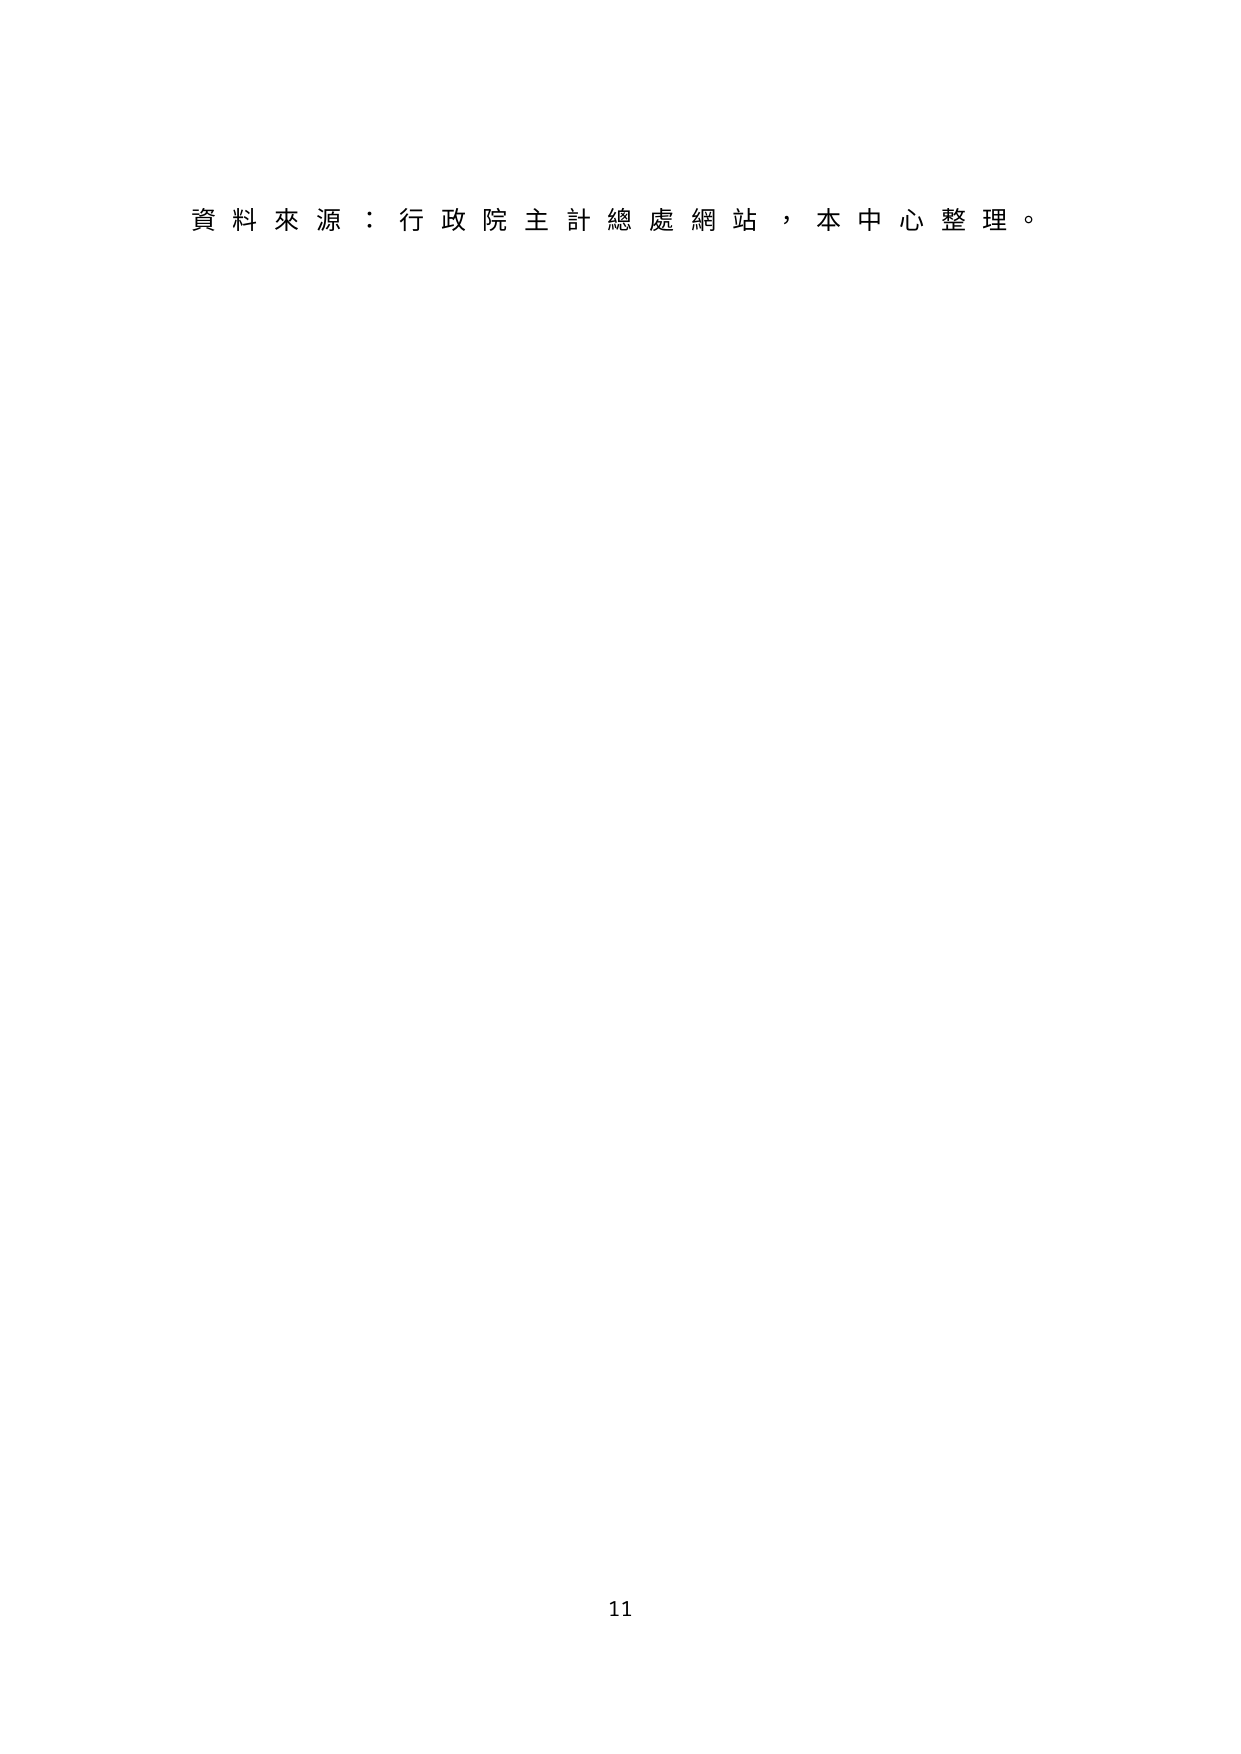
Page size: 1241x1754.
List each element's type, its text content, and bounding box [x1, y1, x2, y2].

text 資料來源：行政院主計總處網站，本中心整理。 [183, 177, 1058, 240]
